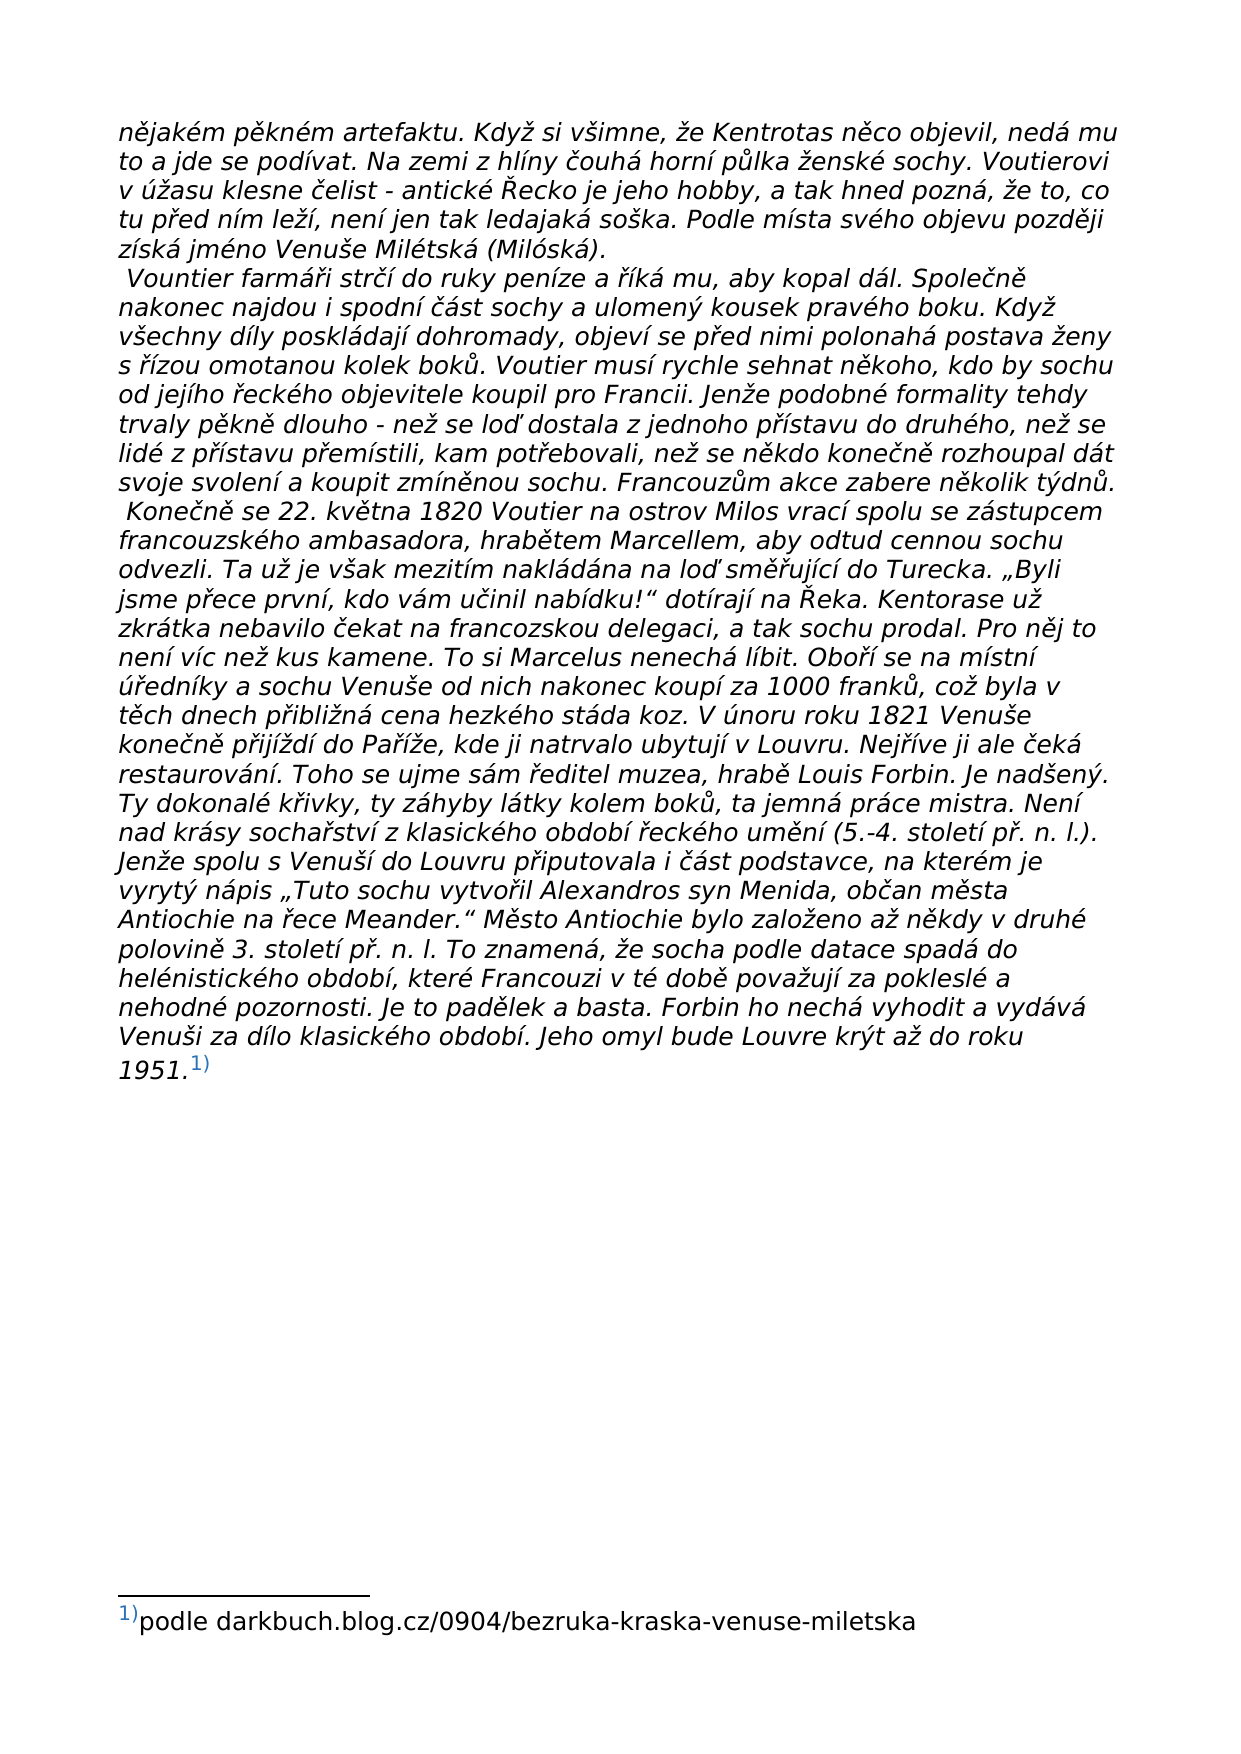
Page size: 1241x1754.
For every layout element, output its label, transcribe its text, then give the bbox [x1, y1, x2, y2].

text nějakém pěkném artefaktu. Když si všimne, že Kentrotas něco objevil, nedá mu to a jde se podívat. Na zemi z hlíny čouhá horní půlka ženské sochy. Voutierovi v úžasu klesne čelist - antické Řecko je jeho hobby, a tak hned pozná, že to, co tu před ním leží, není jen tak ledajaká soška. Podle místa svého objevu později získá jméno Venuše Milétská (Milóská). Vountier farmáři strčí do ruky peníze a říká mu, aby kopal dál. Společně nakonec najdou i spodní část sochy a ulomený kousek pravého boku. Když všechny díly poskládají dohromady, objeví se před nimi polonahá postava ženy s řízou omotanou kolek boků. Voutier musí rychle sehnat někoho, kdo by sochu od jejího řeckého objevitele koupil pro Francii. Jenže podobné formality tehdy trvaly pěkně dlouho - než se loď dostala z jednoho přístavu do druhého, než se lidé z přístavu přemístili, kam potřebovali, než se někdo konečně rozhoupal dát svoje svolení a koupit zmíněnou sochu. Francouzům akce zabere několik týdnů. Konečně se 22. května 1820 Voutier na ostrov Milos vrací spolu se zástupcem francouzského ambasadora, hrabětem Marcellem, aby odtud cennou sochu odvezli. Ta už je však mezitím nakládána na loď směřující do Turecka. „Byli jsme přece první, kdo vám učinil nabídku!“ dotírají na Řeka. Kentorase už zkrátka nebavilo čekat na francozskou delegaci, a tak sochu prodal. Pro něj to není víc než kus kamene. To si Marcelus nenechá líbit. Oboří se na místní úředníky a sochu Venuše od nich nakonec koupí za 1000 franků, což byla v těch dnech přibližná cena hezkého stáda koz. V únoru roku 1821 Venuše konečně přijíždí do Paříže, kde ji natrvalo ubytují v Louvru. Nejříve ji ale čeká restaurování. Toho se ujme sám ředitel muzea, hrabě Louis Forbin. Je nadšený. Ty dokonalé křivky, ty záhyby látky kolem boků, ta jemná práce mistra. Není nad krásy sochařství z klasického období řeckého umění (5.-4. století př. n. l.). Jenže spolu s Venuší do Louvru připutovala i část podstavce, na kterém je vyrytý nápis „Tuto sochu vytvořil Alexandros syn Menida, občan města Antiochie na řece Meander.“ Město Antiochie bylo založeno až někdy v druhé polovině 3. století př. n. l. To znamená, že socha podle datace spadá do helénistického období, které Francouzi v té době považují za pokleslé a nehodné pozornosti. Je to padělek a basta. Forbin ho nechá vyhodit a vydává Venuši za dílo klasického období. Jeho omyl bude Louvre krýt až do roku 1951. [118, 118, 1122, 1086]
text podle darkbuch.blog.cz/0904/bezruka-kraska-venuse-miletska [118, 1602, 1122, 1636]
